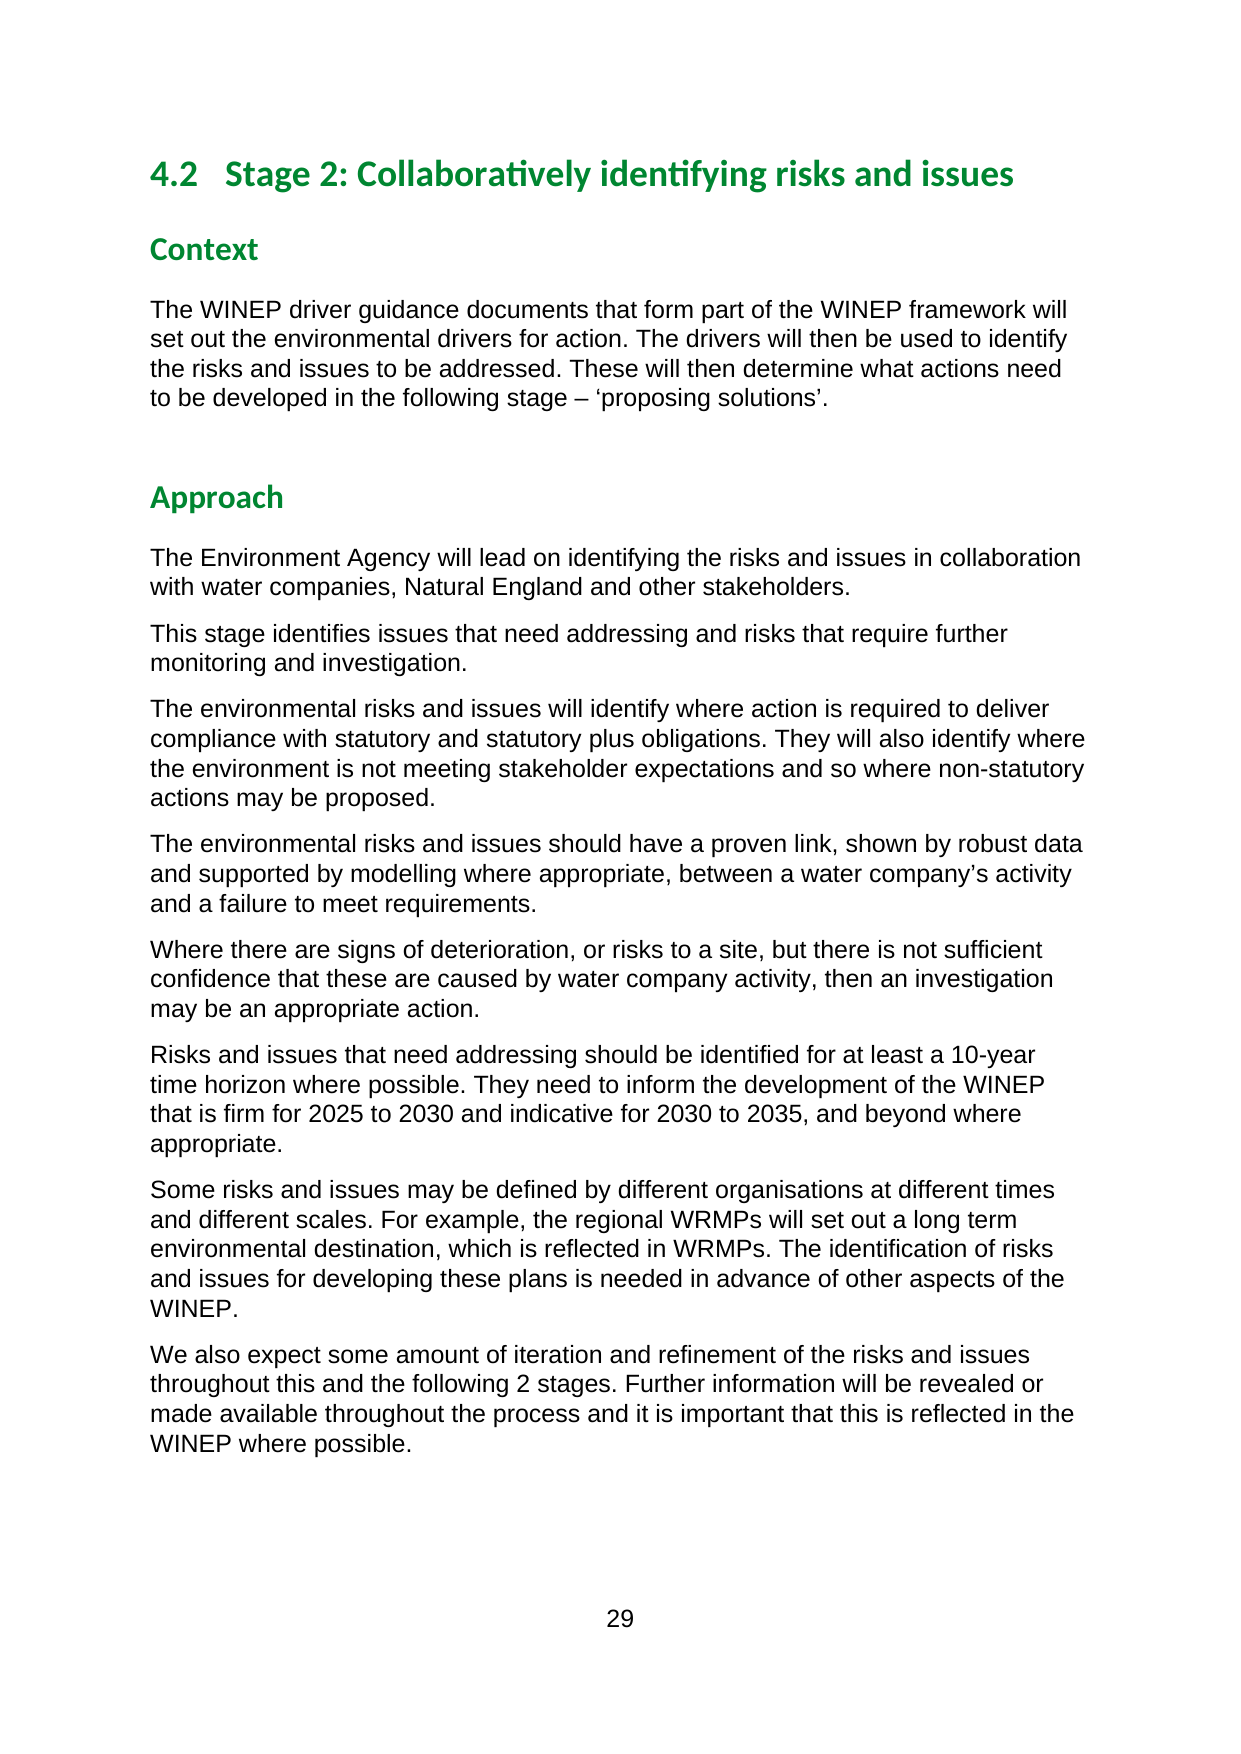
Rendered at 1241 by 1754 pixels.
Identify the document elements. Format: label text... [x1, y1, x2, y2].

text The Environment Agency will lead on identifying the risks and issues in collaboration with water companies, Natural England and other stakeholders. [150, 543, 1090, 601]
text The environmental risks and issues should have a proven link, shown by robust data and supported by modelling where appropriate, between a water company’s activity and a failure to meet requirements. [150, 829, 1090, 917]
subtitle Context [150, 228, 1090, 268]
subtitle Approach [150, 476, 1090, 517]
text We also expect some amount of iteration and refinement of the risks and issues throughout this and the following 2 stages. Further information will be revealed or made available throughout the process and it is important that this is reflected in the WINEP where possible. [150, 1340, 1090, 1457]
text Some risks and issues may be defined by different organisations at different times and different scales. For example, the regional WRMPs will set out a long term environmental destination, which is reflected in WRMPs. The identification of risks and issues for developing these plans is needed in advance of other aspects of the WINEP. [150, 1175, 1090, 1322]
text The WINEP driver guidance documents that form part of the WINEP framework will set out the environmental drivers for action. The drivers will then be used to identify the risks and issues to be addressed. These will then determine what actions need to be developed in the following stage – ‘proposing solutions’. [150, 294, 1090, 412]
text Risks and issues that need addressing should be identified for at least a 10-year time horizon where possible. They need to inform the development of the WINEP that is firm for 2025 to 2030 and indicative for 2030 to 2035, and beyond where appropriate. [150, 1040, 1090, 1158]
text The environmental risks and issues will identify where action is required to deliver compliance with statutory and statutory plus obligations. They will also identify where the environment is not meeting stakeholder expectations and so where non-statutory actions may be proposed. [150, 694, 1090, 812]
text Where there are signs of deterioration, or risks to a site, but there is not sufficient confidence that these are caused by water company activity, then an investigation may be an appropriate action. [150, 935, 1090, 1023]
text This stage identifies issues that need addressing and risks that require further monitoring and investigation. [150, 618, 1090, 677]
title 4.2 Stage 2: Collaboratively identifying risks and issues [150, 150, 1090, 196]
